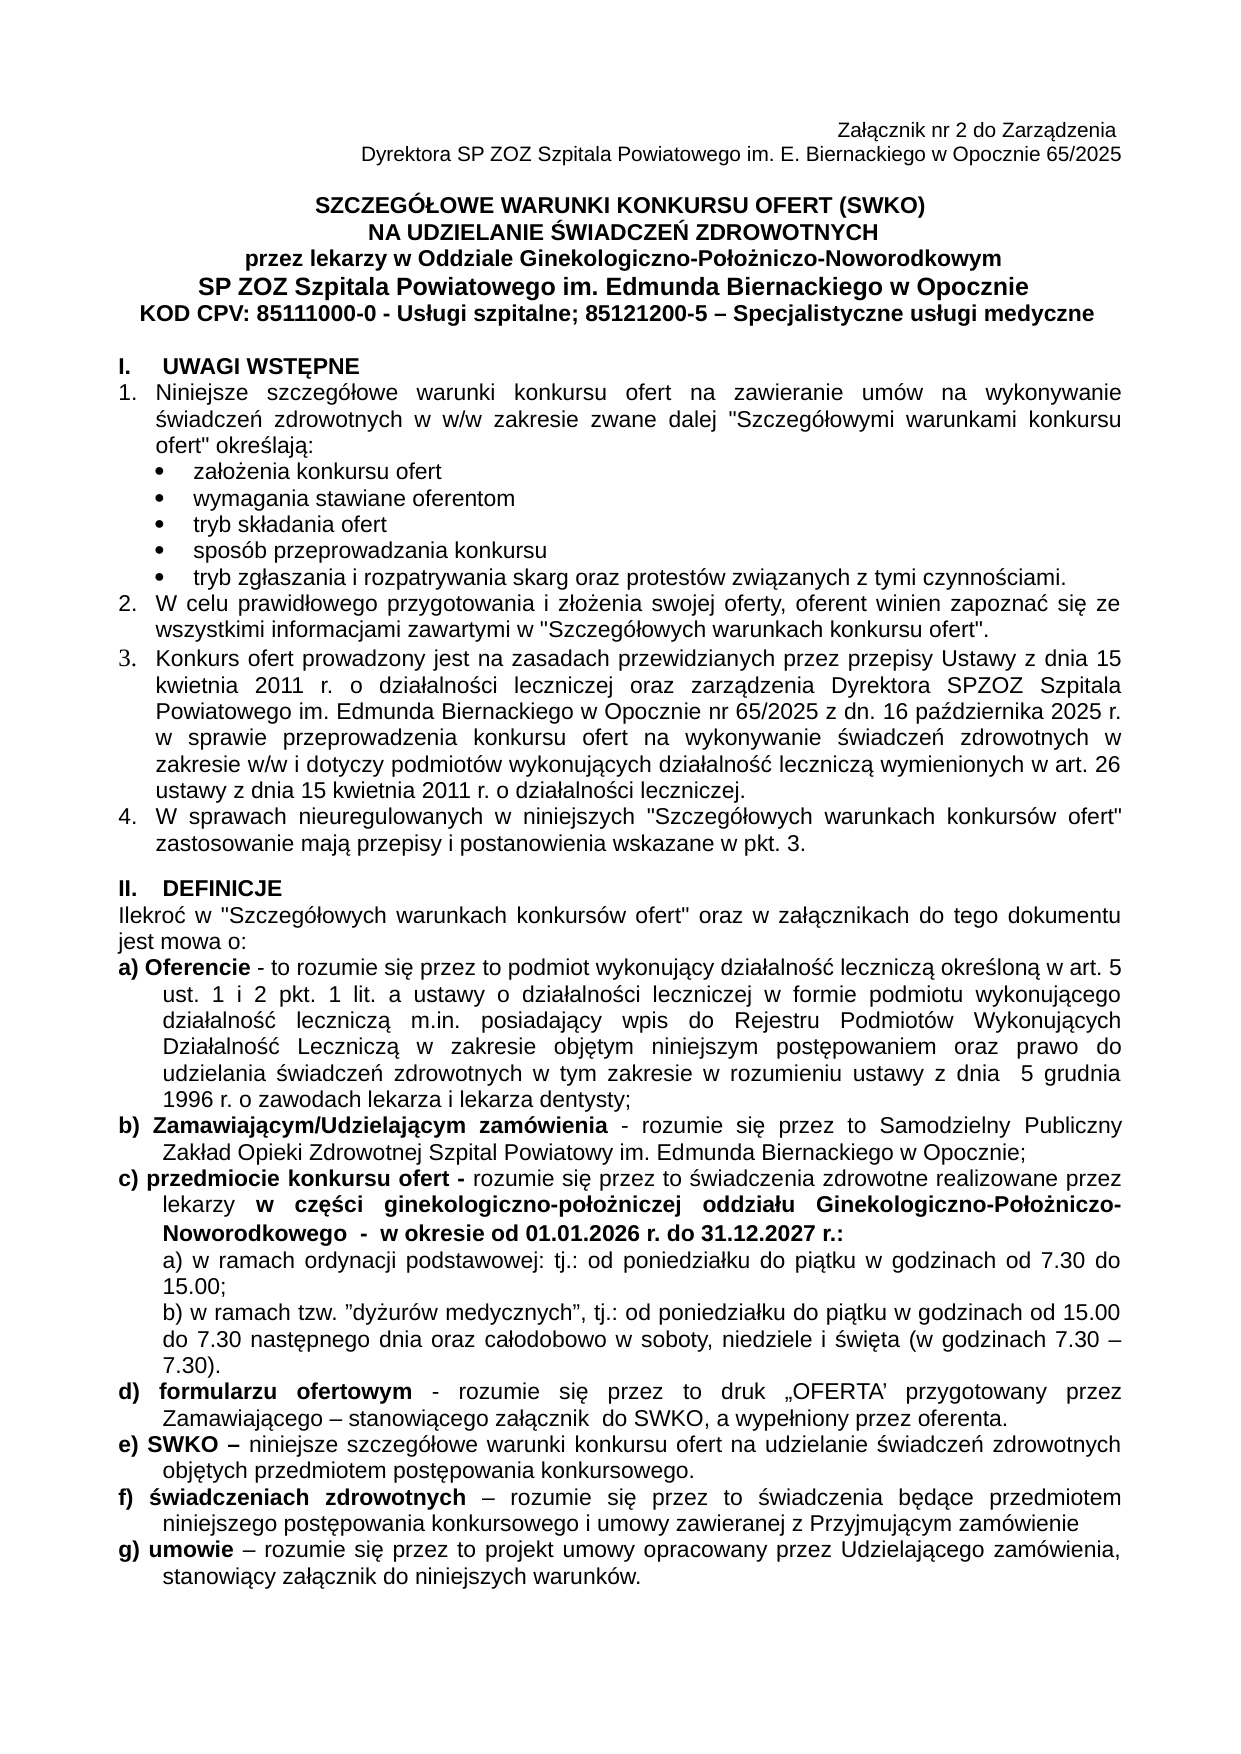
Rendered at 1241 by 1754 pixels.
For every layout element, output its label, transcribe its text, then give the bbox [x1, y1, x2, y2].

text b) w ramach tzw. ”dyżurów medycznych”, tj.: od poniedziałku do piątku w godzinach od 15.00 do 7.30 następnego dnia oraz całodobowo w soboty, niedziele i święta (w godzinach 7.30 – 7.30). [162, 1299, 1122, 1378]
text e) SWKO – niniejsze szczegółowe warunki konkursu ofert na udzielanie świadczeń zdrowotnych objętych przedmiotem postępowania konkursowego. [118, 1431, 1122, 1484]
text NA UDZIELANIE ŚWIADCZEŃ ZDROWOTNYCH [118, 219, 1122, 245]
text f) świadczeniach zdrowotnych – rozumie się przez to świadczenia będące przedmiotem niniejszego postępowania konkursowego i umowy zawieranej z Przyjmującym zamówienie [118, 1484, 1122, 1536]
list Niniejsze szczegółowe warunki konkursu ofert na zawieranie umów na wykonywanie świadczeń zdrowotnych w w/w zakresie zwane dalej "Szczegółowymi warunkami konkursu ofert" określają: [118, 379, 1122, 458]
list założenia konkursu ofert [155, 458, 1122, 485]
list tryb zgłaszania i rozpatrywania skarg oraz protestów związanych z tymi czynnościami. [155, 564, 1122, 590]
text Dyrektora SP ZOZ Szpitala Powiatowego im. E. Biernackiego w Opocznie 65/2025 [118, 142, 1122, 166]
text g) umowie – rozumie się przez to projekt umowy opracowany przez Udzielającego zamówienia, stanowiący załącznik do niniejszych warunków. [118, 1536, 1122, 1589]
text KOD CPV: 85111000-0 - Usługi szpitalne; 85121200-5 – Specjalistyczne usługi medyczne [118, 300, 1122, 327]
text d) formularzu ofertowym - rozumie się przez to druk „OFERTA’ przygotowany przez Zamawiającego – stanowiącego załącznik do SWKO, a wypełniony przez oferenta. [118, 1378, 1122, 1431]
text przez lekarzy w Oddziale Ginekologiczno-Położniczo-Noworodkowym [118, 245, 1122, 271]
list tryb składania ofert [155, 511, 1122, 537]
text a) Oferencie - to rozumie się przez to podmiot wykonujący działalność leczniczą określoną w art. 5 ust. 1 i 2 pkt. 1 lit. a ustawy o działalności leczniczej w formie podmiotu wykonującego działalność leczniczą m.in. posiadający wpis do Rejestru Podmiotów Wykonujących Działalność Leczniczą w zakresie objętym niniejszym postępowaniem oraz prawo do udzielania świadczeń zdrowotnych w tym zakresie w rozumieniu ustawy z dnia 5 grudnia 1996 r. o zawodach lekarza i lekarza dentysty; [118, 954, 1122, 1112]
text c) przedmiocie konkursu ofert - rozumie się przez to świadczenia zdrowotne realizowane przez lekarzy w części ginekologiczno-położniczej oddziału Ginekologiczno-Położniczo-Noworodkowego - w okresie od 01.01.2026 r. do 31.12.2027 r.: [118, 1165, 1122, 1247]
text SZCZEGÓŁOWE WARUNKI KONKURSU OFERT (SWKO) [118, 192, 1122, 219]
list DEFINICJE [118, 875, 1122, 902]
text a) w ramach ordynacji podstawowej: tj.: od poniedziałku do piątku w godzinach od 7.30 do 15.00; [162, 1247, 1122, 1299]
list Konkurs ofert prowadzony jest na zasadach przewidzianych przez przepisy Ustawy z dnia 15 kwietnia 2011 r. o działalności leczniczej oraz zarządzenia Dyrektora SPZOZ Szpitala Powiatowego im. Edmunda Biernackiego w Opocznie nr 65/2025 z dn. 16 października 2025 r. w sprawie przeprowadzenia konkursu ofert na wykonywanie świadczeń zdrowotnych w zakresie w/w i dotyczy podmiotów wykonujących działalność leczniczą wymienionych w art. 26 ustawy z dnia 15 kwietnia 2011 r. o działalności leczniczej. [118, 643, 1122, 803]
text SP ZOZ Szpitala Powiatowego im. Edmunda Biernackiego w Opocznie [118, 271, 1122, 300]
text Ilekroć w "Szczegółowych warunkach konkursów ofert" oraz w załącznikach do tego dokumentu jest mowa o: [118, 902, 1122, 954]
list W sprawach nieuregulowanych w niniejszych "Szczegółowych warunkach konkursów ofert" zastosowanie mają przepisy i postanowienia wskazane w pkt. 3. [118, 803, 1122, 856]
list UWAGI WSTĘPNE [118, 353, 1122, 379]
text Załącznik nr 2 do Zarządzenia [118, 118, 1122, 142]
list sposób przeprowadzania konkursu [155, 537, 1122, 564]
list W celu prawidłowego przygotowania i złożenia swojej oferty, oferent winien zapoznać się ze wszystkimi informacjami zawartymi w "Szczegółowych warunkach konkursu ofert". [118, 590, 1122, 643]
list wymagania stawiane oferentom [155, 485, 1122, 511]
text b) Zamawiającym/Udzielającym zamówienia - rozumie się przez to Samodzielny Publiczny Zakład Opieki Zdrowotnej Szpital Powiatowy im. Edmunda Biernackiego w Opocznie; [118, 1112, 1122, 1165]
